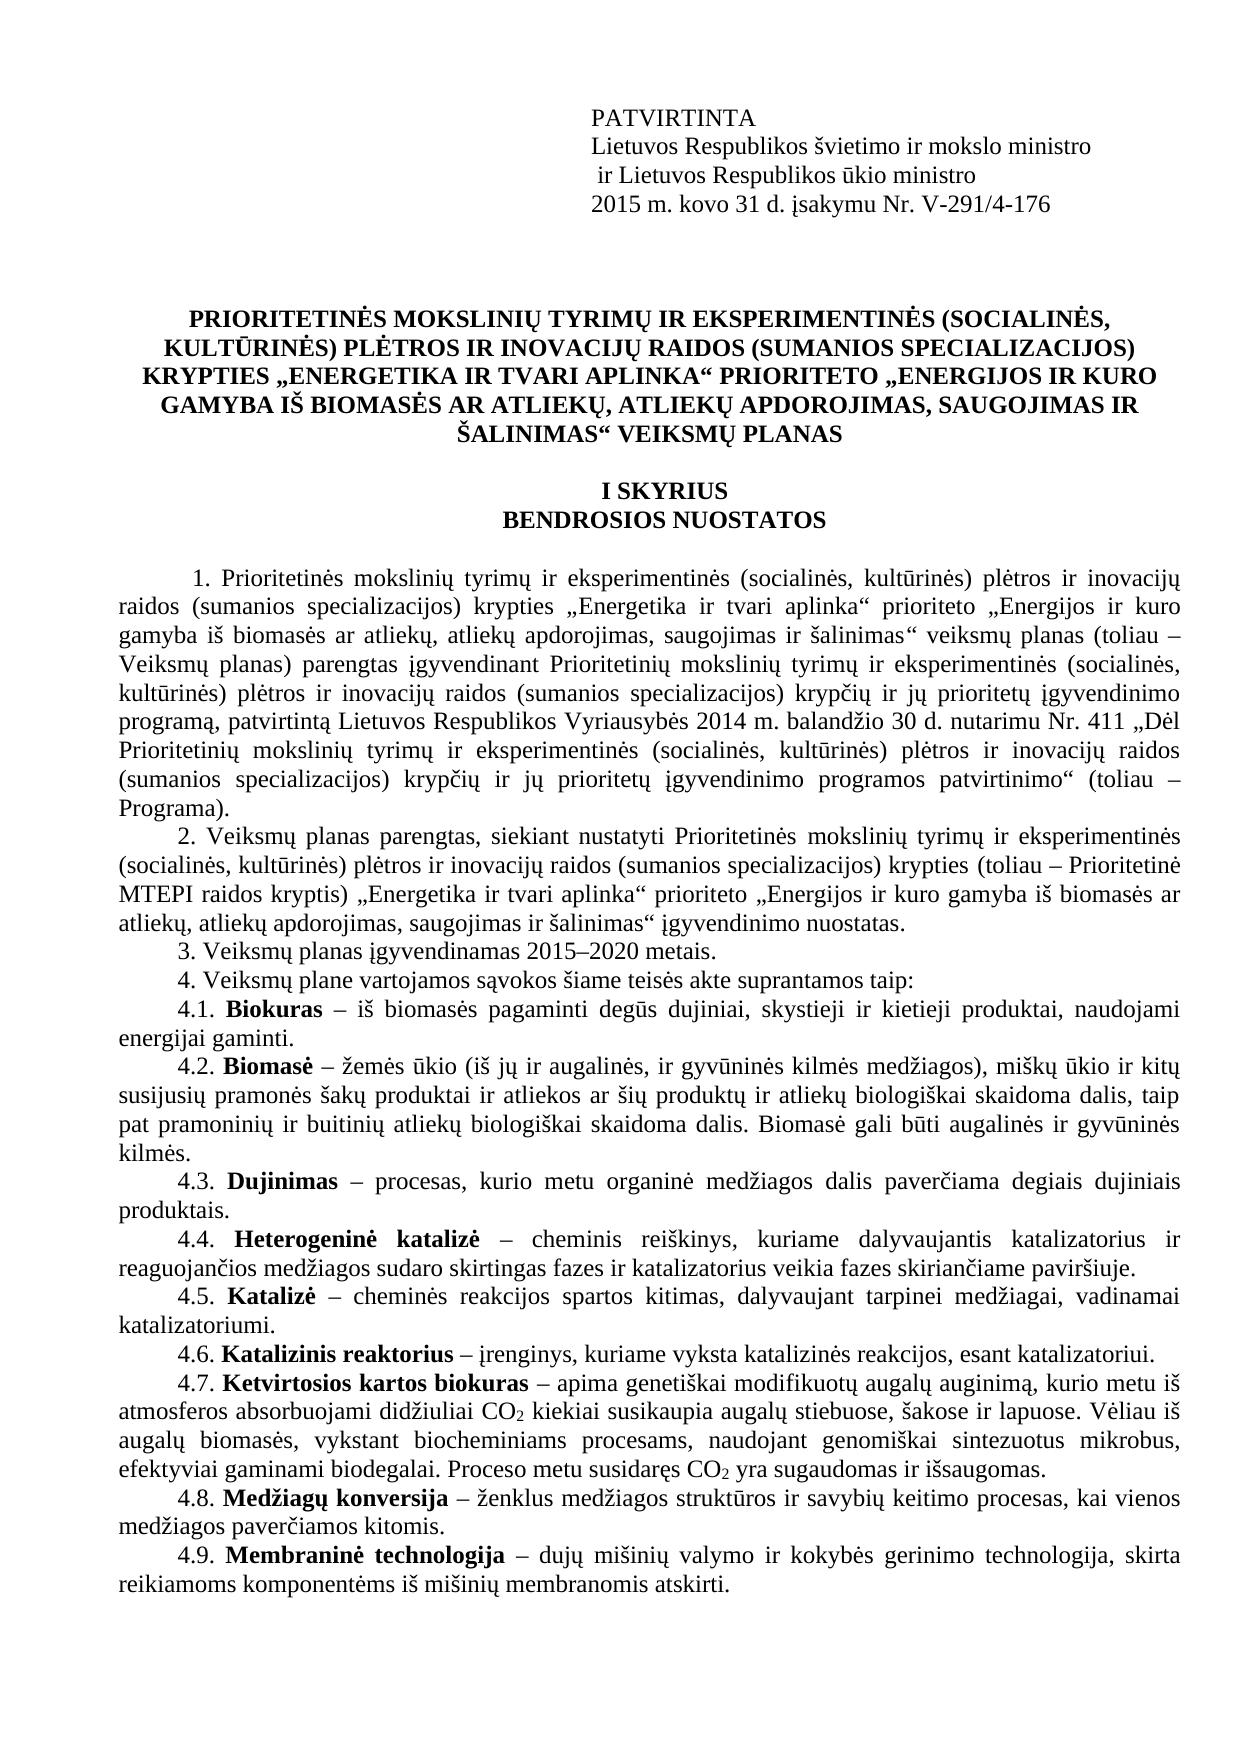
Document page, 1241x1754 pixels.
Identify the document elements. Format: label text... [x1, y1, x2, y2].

text 4.5. Katalizė – cheminės reakcijos spartos kitimas, dalyvaujant tarpinei medžiagai, vadinamai katalizatoriumi. [118, 1281, 1181, 1339]
text I SKYRIUS [148, 476, 1181, 505]
text 3. Veiksmų planas įgyvendinamas 2015–2020 metais. [118, 936, 1181, 965]
text PATVIRTINTA [118, 103, 1181, 131]
text 2015 m. kovo 31 d. įsakymu Nr. V-291/4-176 [118, 189, 1181, 218]
text 4. Veiksmų plane vartojamos sąvokos šiame teisės akte suprantamos taip: [118, 965, 1181, 994]
text 4.1. Biokuras – iš biomasės pagaminti degūs dujiniai, skystieji ir kietieji produktai, naudojami energijai gaminti. [118, 994, 1181, 1051]
text Lietuvos Respublikos švietimo ir mokslo ministro [118, 131, 1181, 160]
text 2. Veiksmų planas parengtas, siekiant nustatyti Prioritetinės mokslinių tyrimų ir eksperimentinės (socialinės, kultūrinės) plėtros ir inovacijų raidos (sumanios specializacijos) krypties (toliau – Prioritetinė MTEPI raidos kryptis) „Energetika ir tvari aplinka“ prioriteto „Energijos ir kuro gamyba iš biomasės ar atliekų, atliekų apdorojimas, saugojimas ir šalinimas“ įgyvendinimo nuostatas. [118, 821, 1181, 936]
text PRIORITETINĖS MOKSLINIŲ TYRIMŲ IR EKSPERIMENTINĖS (SOCIALINĖS, KULTŪRINĖS) PLĖTROS IR INOVACIJŲ RAIDOS (SUMANIOS SPECIALIZACIJOS) krypties „Energetika ir tvari aplinka“ PRIORITETO „energijos ir kuro gamyba iš biomasės ar atliekų, atliekų apdorojimas, saugojimas ir šalinimas“ VEIKSMŲ PLANAS [118, 304, 1181, 448]
text ir Lietuvos Respublikos ūkio ministro [118, 160, 1181, 189]
text 4.9. Membraninė technologija – dujų mišinių valymo ir kokybės gerinimo technologija, skirta reikiamoms komponentėms iš mišinių membranomis atskirti. [118, 1540, 1181, 1598]
text 4.6. Katalizinis reaktorius – įrenginys, kuriame vyksta katalizinės reakcijos, esant katalizatoriui. [118, 1339, 1181, 1368]
text 4.3. Dujinimas – procesas, kurio metu organinė medžiagos dalis paverčiama degiais dujiniais produktais. [118, 1166, 1181, 1224]
text 4.4. Heterogeninė katalizė – cheminis reiškinys, kuriame dalyvaujantis katalizatorius ir reaguojančios medžiagos sudaro skirtingas fazes ir katalizatorius veikia fazes skiriančiame paviršiuje. [118, 1224, 1181, 1281]
text 4.7. Ketvirtosios kartos biokuras – apima genetiškai modifikuotų augalų auginimą, kurio metu iš atmosferos absorbuojami didžiuliai CO2 kiekiai susikaupia augalų stiebuose, šakose ir lapuose. Vėliau iš augalų biomasės, vykstant biocheminiams procesams, naudojant genomiškai sintezuotus mikrobus, efektyviai gaminami biodegalai. Proceso metu susidaręs CO2 yra sugaudomas ir išsaugomas. [118, 1368, 1181, 1483]
text 4.2. Biomasė – žemės ūkio (iš jų ir augalinės, ir gyvūninės kilmės medžiagos), miškų ūkio ir kitų susijusių pramonės šakų produktai ir atliekos ar šių produktų ir atliekų biologiškai skaidoma dalis, taip pat pramoninių ir buitinių atliekų biologiškai skaidoma dalis. Biomasė gali būti augalinės ir gyvūninės kilmės. [118, 1051, 1181, 1166]
text BENDROSIOS NUOSTATOS [148, 505, 1181, 534]
text 4.8. Medžiagų konversija – ženklus medžiagos struktūros ir savybių keitimo procesas, kai vienos medžiagos paverčiamos kitomis. [118, 1483, 1181, 1540]
text 1. Prioritetinės mokslinių tyrimų ir eksperimentinės (socialinės, kultūrinės) plėtros ir inovacijų raidos (sumanios specializacijos) krypties „Energetika ir tvari aplinka“ prioriteto „Energijos ir kuro gamyba iš biomasės ar atliekų, atliekų apdorojimas, saugojimas ir šalinimas“ veiksmų planas (toliau – Veiksmų planas) parengtas įgyvendinant Prioritetinių mokslinių tyrimų ir eksperimentinės (socialinės, kultūrinės) plėtros ir inovacijų raidos (sumanios specializacijos) krypčių ir jų prioritetų įgyvendinimo programą, patvirtintą Lietuvos Respublikos Vyriausybės 2014 m. balandžio 30 d. nutarimu Nr. 411 „Dėl Prioritetinių mokslinių tyrimų ir eksperimentinės (socialinės, kultūrinės) plėtros ir inovacijų raidos (sumanios specializacijos) krypčių ir jų prioritetų įgyvendinimo programos patvirtinimo“ (toliau – Programa). [118, 563, 1181, 821]
